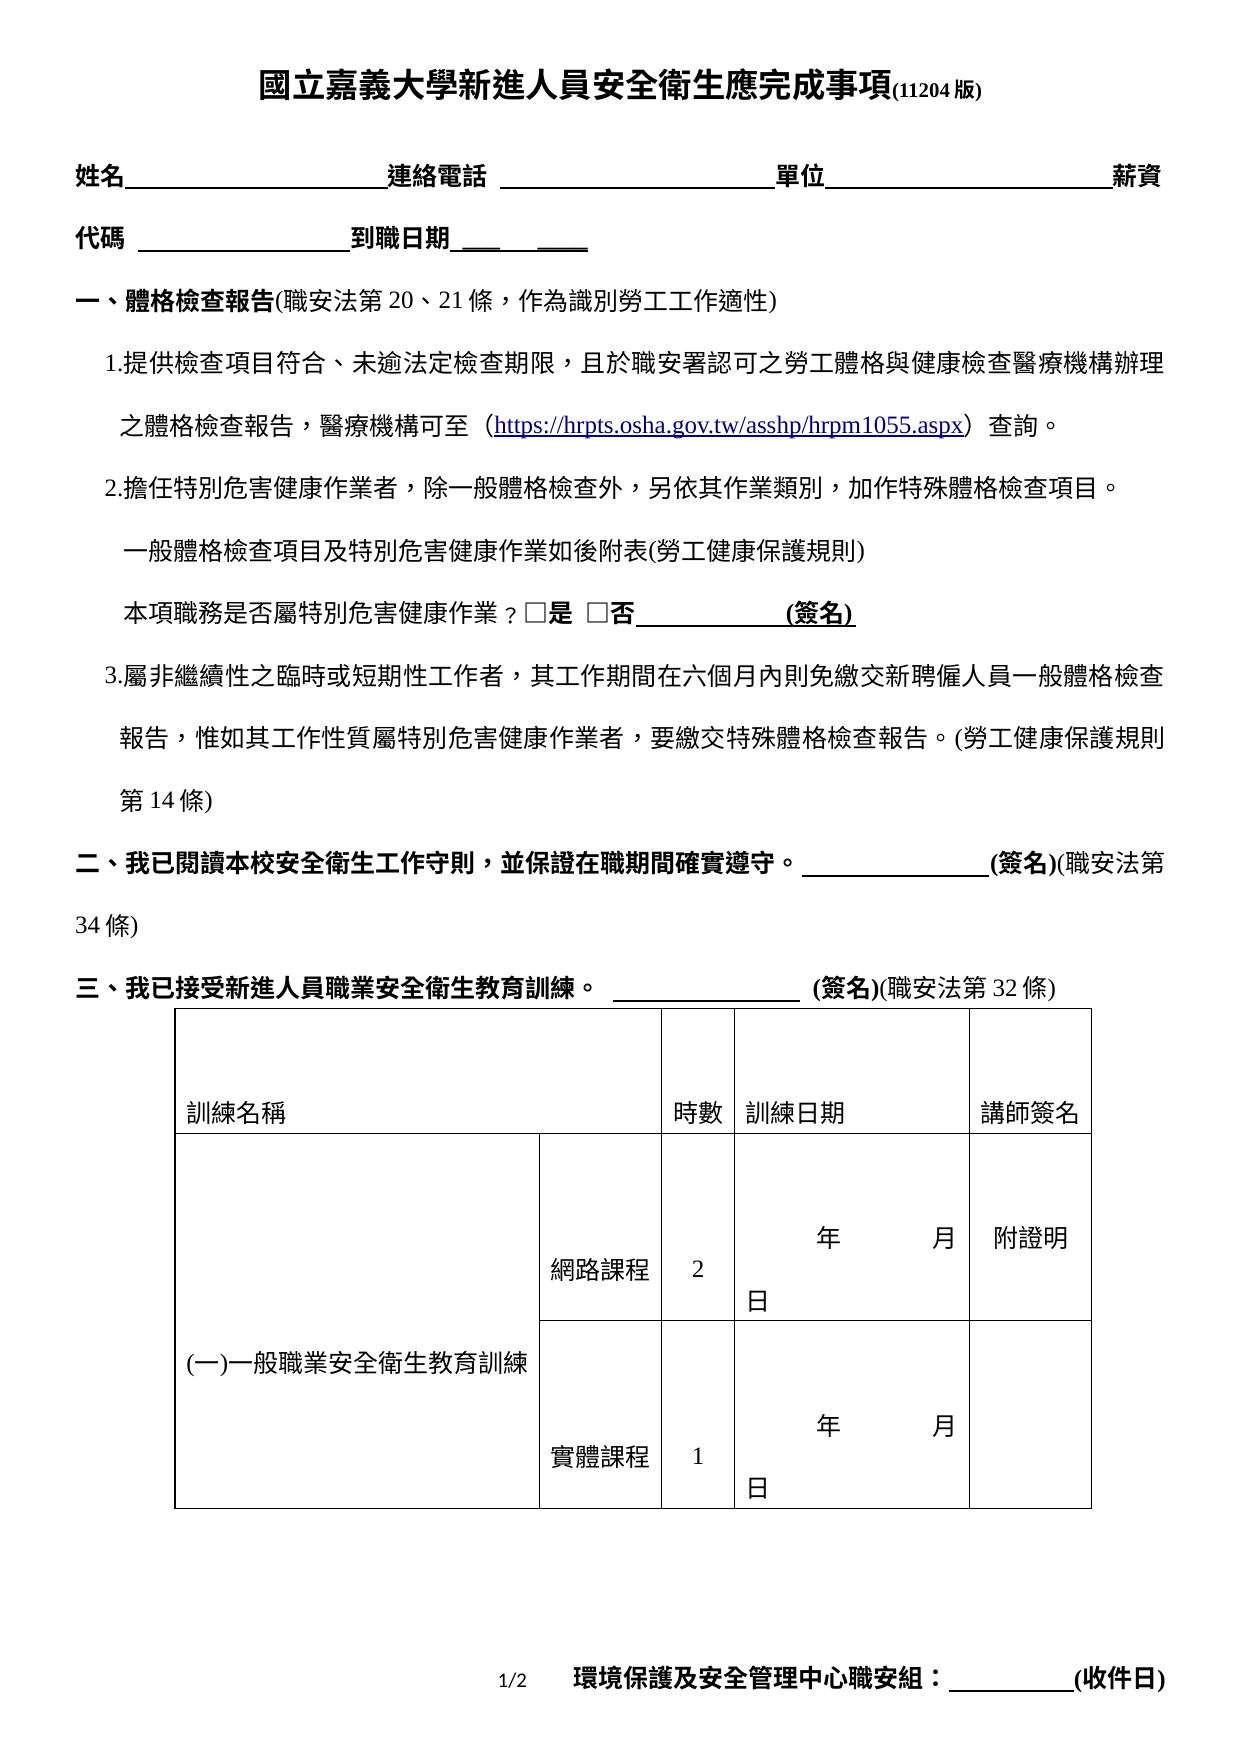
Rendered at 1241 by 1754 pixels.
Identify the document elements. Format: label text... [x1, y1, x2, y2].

table_header 訓練日期 [735, 1009, 969, 1133]
table_cell 附證明 [970, 1134, 1091, 1320]
text 本項職務是否屬特別危害健康作業﹖□是 □否 (簽名) [104, 570, 1165, 633]
text 三、我已接受新進人員職業安全衛生教育訓練。 (簽名)(職安法第32條) [75, 945, 1165, 1008]
table_cell 1 [662, 1321, 734, 1508]
table_cell 網路課程 [540, 1134, 661, 1320]
text 姓名 連絡電話 單位 薪資代碼 到職日期 ___ ____ [75, 133, 1165, 258]
text 一般體格檢查項目及特別危害健康作業如後附表(勞工健康保護規則) [104, 508, 1165, 570]
table_cell 實體課程 [540, 1321, 661, 1508]
table_header 訓練名稱 [176, 1009, 661, 1133]
table_cell [970, 1321, 1091, 1508]
text 二、我已閱讀本校安全衛生工作守則，並保證在職期間確實遵守。 (簽名)(職安法第34條) [75, 820, 1165, 945]
table_header 時數 [662, 1009, 734, 1133]
text 2.擔任特別危害健康作業者，除一般體格檢查外，另依其作業類別，加作特殊體格檢查項目。 [104, 445, 1165, 508]
text 一、體格檢查報告(職安法第20、21條，作為識別勞工工作適性) [75, 258, 1165, 320]
table_cell (一)一般職業安全衛生教育訓練 [176, 1134, 539, 1508]
table_cell 年 月 日 [735, 1321, 969, 1508]
text 1.提供檢查項目符合、未逾法定檢查期限，且於職安署認可之勞工體格與健康檢查醫療機構辦理 之體格檢查報告，醫療機構可至（https://hrpts.osha.gov.tw/asshp/hrpm1055.aspx）查詢。 [104, 320, 1165, 445]
text 3.屬非繼續性之臨時或短期性工作者，其工作期間在六個月內則免繳交新聘僱人員一般體格檢查 報告，惟如其工作性質屬特別危害健康作業者，要繳交特殊體格檢查報告。(勞工健康保護規則第14條) [104, 633, 1165, 820]
table_header 講師簽名 [970, 1009, 1091, 1133]
table_cell 年 月 日 [735, 1134, 969, 1320]
table_cell 2 [662, 1134, 734, 1320]
